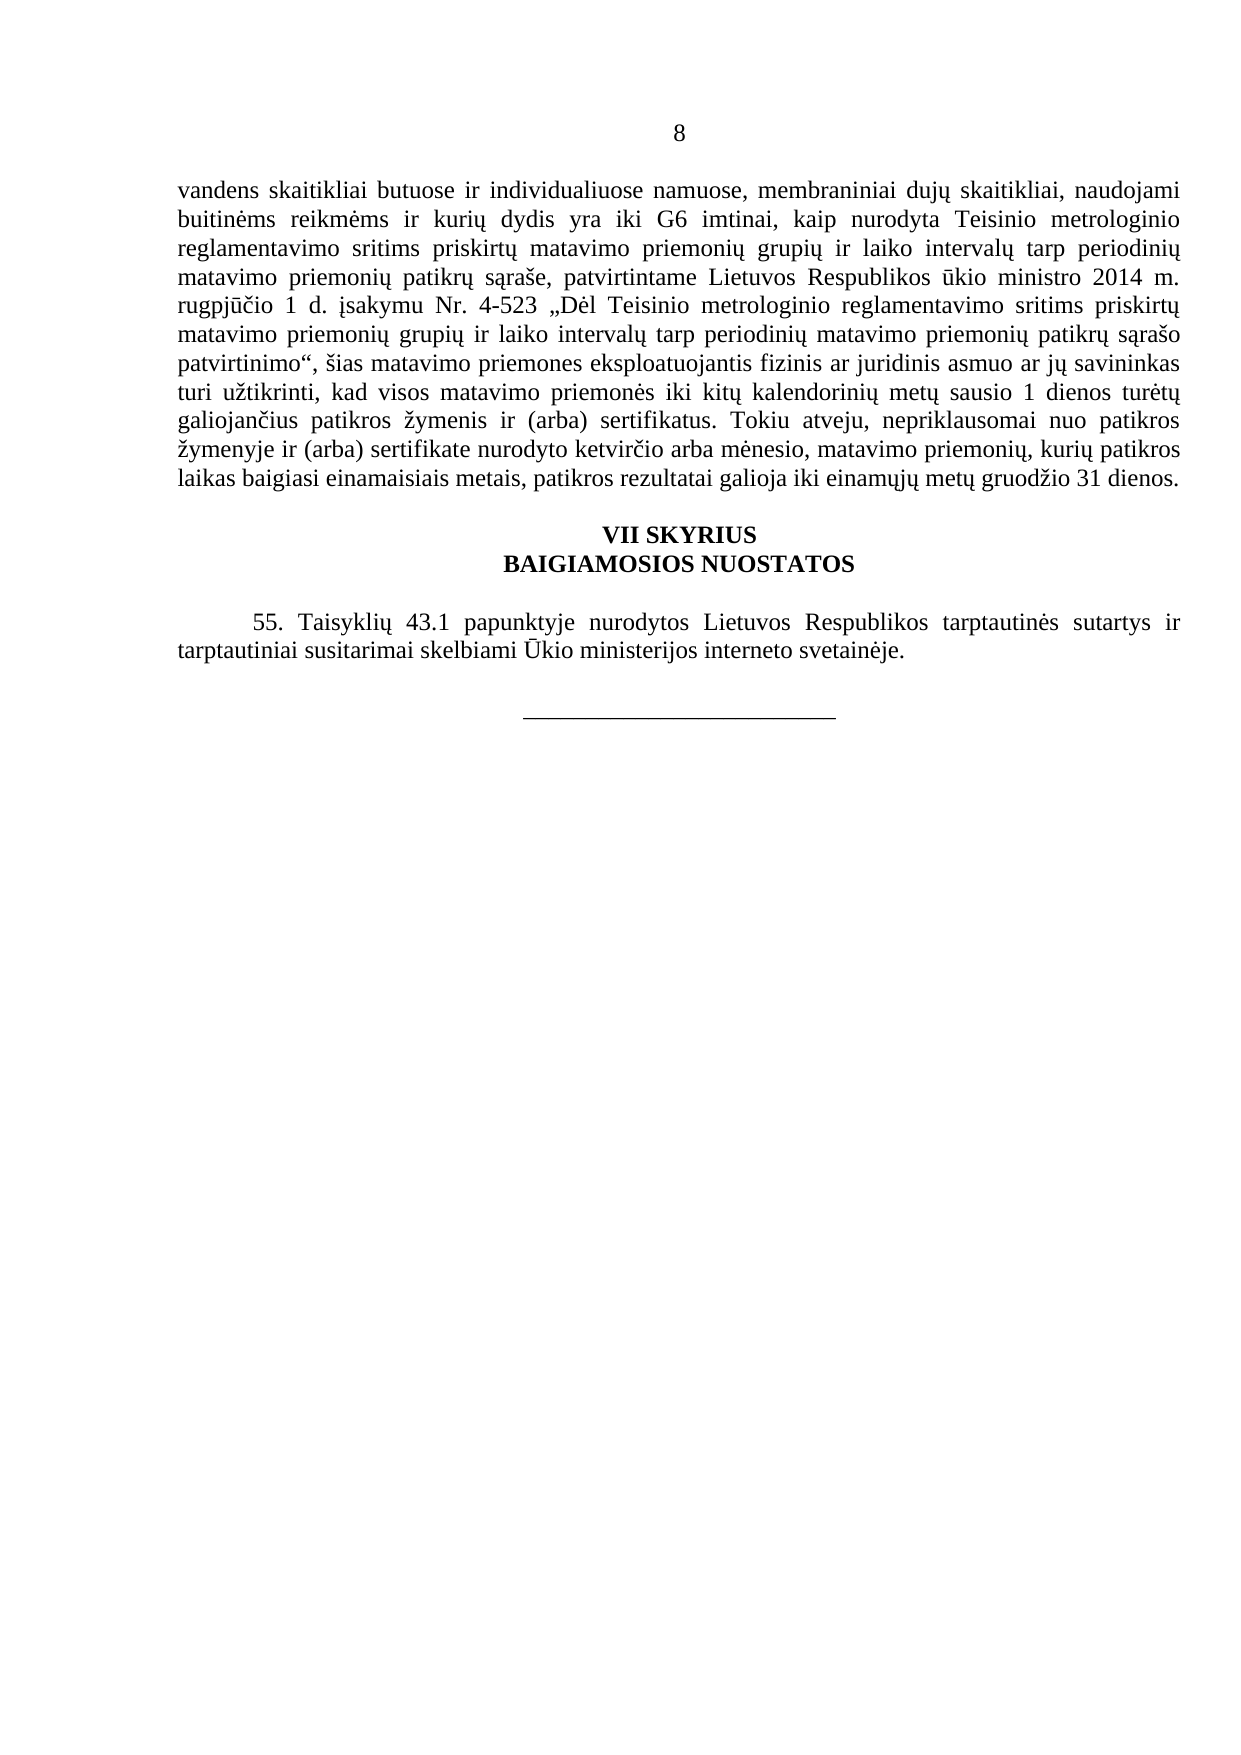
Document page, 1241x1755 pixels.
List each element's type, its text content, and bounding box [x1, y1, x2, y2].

text vandens skaitikliai butuose ir individualiuose namuose, membraniniai dujų skaitikliai, naudojami buitinėms reikmėms ir kurių dydis yra iki G6 imtinai, kaip nurodyta Teisinio metrologinio reglamentavimo sritims priskirtų matavimo priemonių grupių ir laiko intervalų tarp periodinių matavimo priemonių patikrų sąraše, patvirtintame Lietuvos Respublikos ūkio ministro 2014 m. rugpjūčio 1 d. įsakymu Nr. 4-523 „Dėl Teisinio metrologinio reglamentavimo sritims priskirtų matavimo priemonių grupių ir laiko intervalų tarp periodinių matavimo priemonių patikrų sąrašo patvirtinimo“, šias matavimo priemones eksploatuojantis fizinis ar juridinis asmuo ar jų savininkas turi užtikrinti, kad visos matavimo priemonės iki kitų kalendorinių metų sausio 1 dienos turėtų galiojančius patikros žymenis ir (arba) sertifikatus. Tokiu atveju, nepriklausomai nuo patikros žymenyje ir (arba) sertifikate nurodyto ketvirčio arba mėnesio, matavimo priemonių, kurių patikros laikas baigiasi einamaisiais metais, patikros rezultatai galioja iki einamųjų metų gruodžio 31 dienos. [177, 176, 1181, 492]
text VII skyrius [177, 521, 1181, 549]
text baigiamosios nuostatos [177, 549, 1181, 578]
text _________________________ [177, 693, 1181, 722]
text 55. Taisyklių 43.1 papunktyje nurodytos Lietuvos Respublikos tarptautinės sutartys ir tarptautiniai susitarimai skelbiami Ūkio ministerijos interneto svetainėje. [177, 607, 1181, 664]
